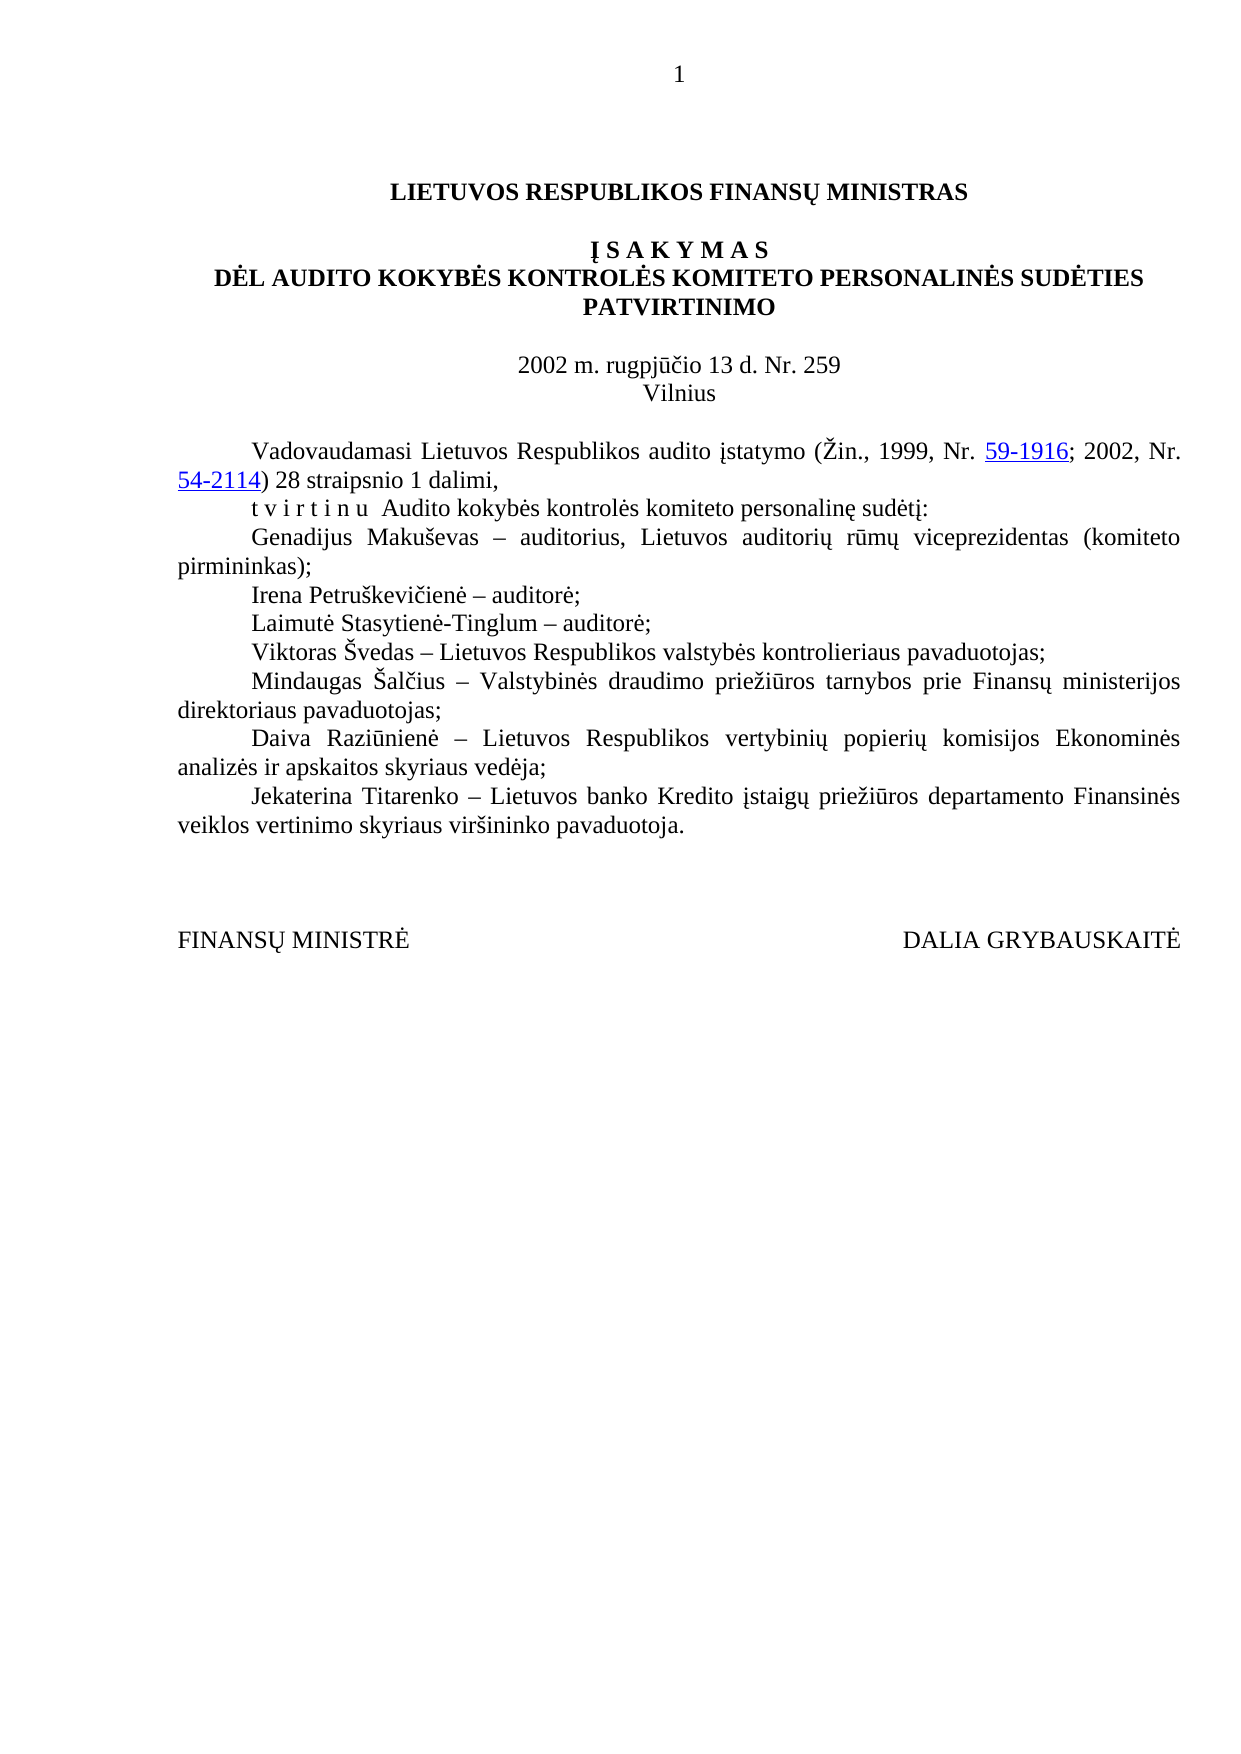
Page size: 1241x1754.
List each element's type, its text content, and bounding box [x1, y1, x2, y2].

text DĖL AUDITO KOKYBĖS KONTROLĖS KOMITETO PERSONALINĖS SUDĖTIES PATVIRTINIMO [177, 263, 1181, 321]
text LIETUVOS RESPUBLIKOS FINANSŲ MINISTRAS [177, 177, 1181, 206]
text FINANSŲ MINISTRĖ DALIA GRYBAUSKAITĖ [177, 925, 1181, 953]
text Vilnius [177, 378, 1181, 407]
text tvirtinu Audito kokybės kontrolės komiteto personalinę sudėtį: [177, 493, 1181, 522]
text Mindaugas Šalčius – Valstybinės draudimo priežiūros tarnybos prie Finansų ministerijos direktoriaus pavaduotojas; [177, 666, 1181, 723]
text Daiva Raziūnienė – Lietuvos Respublikos vertybinių popierių komisijos Ekonominės analizės ir apskaitos skyriaus vedėja; [177, 723, 1181, 781]
text Genadijus Makuševas – auditorius, Lietuvos auditorių rūmų viceprezidentas (komiteto pirmininkas); [177, 522, 1181, 580]
text Irena Petruškevičienė – auditorė; [177, 580, 1181, 608]
text Jekaterina Titarenko – Lietuvos banko Kredito įstaigų priežiūros departamento Finansinės veiklos vertinimo skyriaus viršininko pavaduotoja. [177, 781, 1181, 838]
text Viktoras Švedas – Lietuvos Respublikos valstybės kontrolieriaus pavaduotojas; [177, 637, 1181, 666]
text Laimutė Stasytienė-Tinglum – auditorė; [177, 608, 1181, 637]
text Vadovaudamasi Lietuvos Respublikos audito įstatymo (Žin., 1999, Nr. 59-1916; 2002, Nr. 54-2114) 28 straipsnio 1 dalimi, [177, 436, 1181, 493]
text 2002 m. rugpjūčio 13 d. Nr. 259 [177, 350, 1181, 378]
text Į S A K Y M A S [177, 235, 1181, 263]
